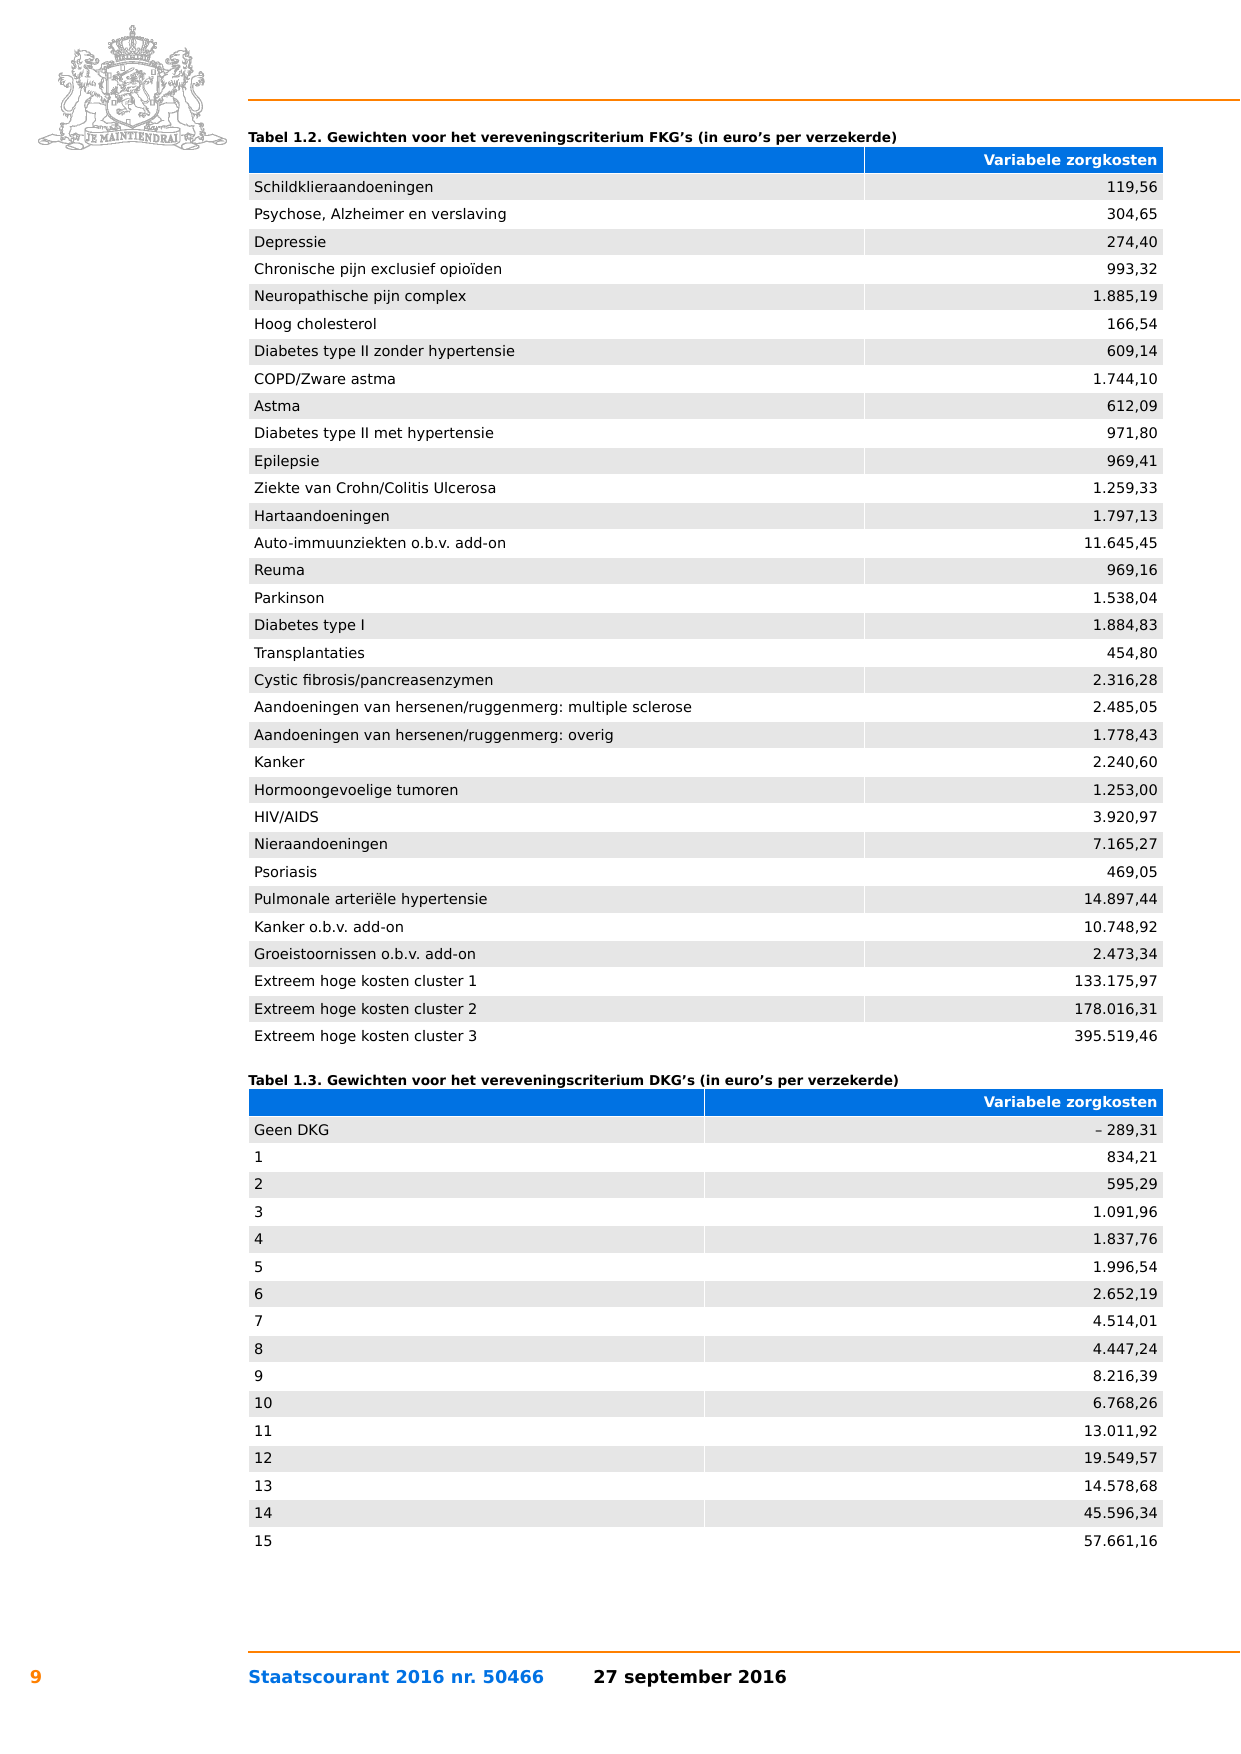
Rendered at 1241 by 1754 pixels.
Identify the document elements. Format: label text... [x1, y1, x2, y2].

table_cell Kanker [249, 749, 864, 776]
table_cell Depressie [249, 229, 864, 255]
table_cell 1.884,83 [865, 613, 1163, 639]
table_cell 45.596,34 [705, 1500, 1163, 1527]
table_cell 6.768,26 [705, 1391, 1163, 1417]
table_cell 2.485,05 [865, 695, 1163, 721]
picture [38, 25, 227, 150]
table_cell Aandoeningen van hersenen/ruggenmerg: overig [249, 722, 864, 748]
table_cell Geen DKG [249, 1117, 704, 1143]
table_cell Parkinson [249, 585, 864, 611]
table_cell 178.016,31 [865, 996, 1163, 1022]
table_cell Psychose, Alzheimer en verslaving [249, 201, 864, 228]
table_cell 10 [249, 1391, 704, 1417]
table_cell 11 [249, 1418, 704, 1444]
table_cell 1.996,54 [705, 1254, 1163, 1280]
table_cell 4.447,24 [705, 1336, 1163, 1362]
table_cell 166,54 [865, 311, 1163, 337]
table_cell Diabetes type II met hypertensie [249, 421, 864, 447]
table_cell 2.473,34 [865, 941, 1163, 967]
table_cell 15 [249, 1528, 704, 1554]
table_cell 1.885,19 [865, 284, 1163, 310]
table_cell Neuropathische pijn complex [249, 284, 864, 310]
table_cell Extreem hoge kosten cluster 2 [249, 996, 864, 1022]
table_cell Auto-immuunziekten o.b.v. add-on [249, 530, 864, 557]
table_cell Variabele zorgkosten [865, 147, 1163, 173]
table_cell 13.011,92 [705, 1418, 1163, 1444]
table_cell 10.748,92 [865, 914, 1163, 940]
table_cell 5 [249, 1254, 704, 1280]
table_cell 7 [249, 1309, 704, 1335]
table_cell Psoriasis [249, 859, 864, 885]
table_cell Variabele zorgkosten [705, 1089, 1163, 1116]
table_cell HIV/AIDS [249, 804, 864, 831]
table_cell Transplantaties [249, 640, 864, 666]
table_cell Groeistoornissen o.b.v. add-on [249, 941, 864, 967]
table_cell 11.645,45 [865, 530, 1163, 557]
table_cell 1.538,04 [865, 585, 1163, 611]
table_cell Cystic fibrosis/pancreasenzymen [249, 667, 864, 693]
table_cell Astma [249, 393, 864, 419]
table_cell 2.652,19 [705, 1281, 1163, 1307]
table_cell 4.514,01 [705, 1309, 1163, 1335]
table_cell 993,32 [865, 256, 1163, 283]
table_cell 14 [249, 1500, 704, 1527]
table_cell Hoog cholesterol [249, 311, 864, 337]
table_cell Hartaandoeningen [249, 503, 864, 529]
table_cell 57.661,16 [705, 1528, 1163, 1554]
table_cell 133.175,97 [865, 969, 1163, 995]
table_cell [249, 147, 864, 173]
table_cell 1 [249, 1144, 704, 1171]
table_cell 969,16 [865, 558, 1163, 584]
table_cell Ziekte van Crohn/Colitis Ulcerosa [249, 475, 864, 502]
table_cell 3 [249, 1199, 704, 1225]
table_cell 971,80 [865, 421, 1163, 447]
table_cell 19.549,57 [705, 1446, 1163, 1472]
table_cell 395.519,46 [865, 1023, 1163, 1050]
table_cell 2.316,28 [865, 667, 1163, 693]
table_cell 14.897,44 [865, 886, 1163, 913]
table_cell 609,14 [865, 339, 1163, 365]
table_cell 612,09 [865, 393, 1163, 419]
table_cell 8.216,39 [705, 1363, 1163, 1390]
table_header Tabel 1.3. Gewichten voor het vereveningscriterium DKG’s (in euro’s per verzekerde) [248, 1073, 1163, 1088]
table_cell Pulmonale arteriële hypertensie [249, 886, 864, 913]
table_cell 6 [249, 1281, 704, 1307]
table_cell 834,21 [705, 1144, 1163, 1171]
table_cell Nieraandoeningen [249, 832, 864, 858]
table_cell Epilepsie [249, 448, 864, 474]
table_cell Extreem hoge kosten cluster 3 [249, 1023, 864, 1050]
table_cell – 289,31 [705, 1117, 1163, 1143]
table_cell 14.578,68 [705, 1473, 1163, 1499]
table_cell 469,05 [865, 859, 1163, 885]
table_cell 1.091,96 [705, 1199, 1163, 1225]
table_cell 969,41 [865, 448, 1163, 474]
table_cell 2.240,60 [865, 749, 1163, 776]
table_cell Aandoeningen van hersenen/ruggenmerg: multiple sclerose [249, 695, 864, 721]
table_cell Extreem hoge kosten cluster 1 [249, 969, 864, 995]
table_cell Schildklieraandoeningen [249, 174, 864, 200]
table_cell [249, 1089, 704, 1116]
table_cell 13 [249, 1473, 704, 1499]
table_cell 595,29 [705, 1172, 1163, 1198]
table_cell Diabetes type I [249, 613, 864, 639]
table_cell Reuma [249, 558, 864, 584]
table_cell 1.837,76 [705, 1226, 1163, 1253]
table_cell 2 [249, 1172, 704, 1198]
table_cell 1.253,00 [865, 777, 1163, 803]
table_header Tabel 1.2. Gewichten voor het vereveningscriterium FKG’s (in euro’s per verzekerde) [248, 130, 1163, 146]
table_cell 9 [249, 1363, 704, 1390]
table_cell 1.259,33 [865, 475, 1163, 502]
table_cell 3.920,97 [865, 804, 1163, 831]
table_cell 274,40 [865, 229, 1163, 255]
table_cell COPD/Zware astma [249, 366, 864, 392]
table_cell Diabetes type II zonder hypertensie [249, 339, 864, 365]
table_cell 8 [249, 1336, 704, 1362]
table_cell 119,56 [865, 174, 1163, 200]
table_cell 304,65 [865, 201, 1163, 228]
table_cell Kanker o.b.v. add-on [249, 914, 864, 940]
table_cell 1.744,10 [865, 366, 1163, 392]
table_cell Hormoongevoelige tumoren [249, 777, 864, 803]
table_cell 12 [249, 1446, 704, 1472]
table_cell 7.165,27 [865, 832, 1163, 858]
table_cell 1.797,13 [865, 503, 1163, 529]
table_cell 1.778,43 [865, 722, 1163, 748]
table_cell 4 [249, 1226, 704, 1253]
table_cell Chronische pijn exclusief opioïden [249, 256, 864, 283]
table_cell 454,80 [865, 640, 1163, 666]
